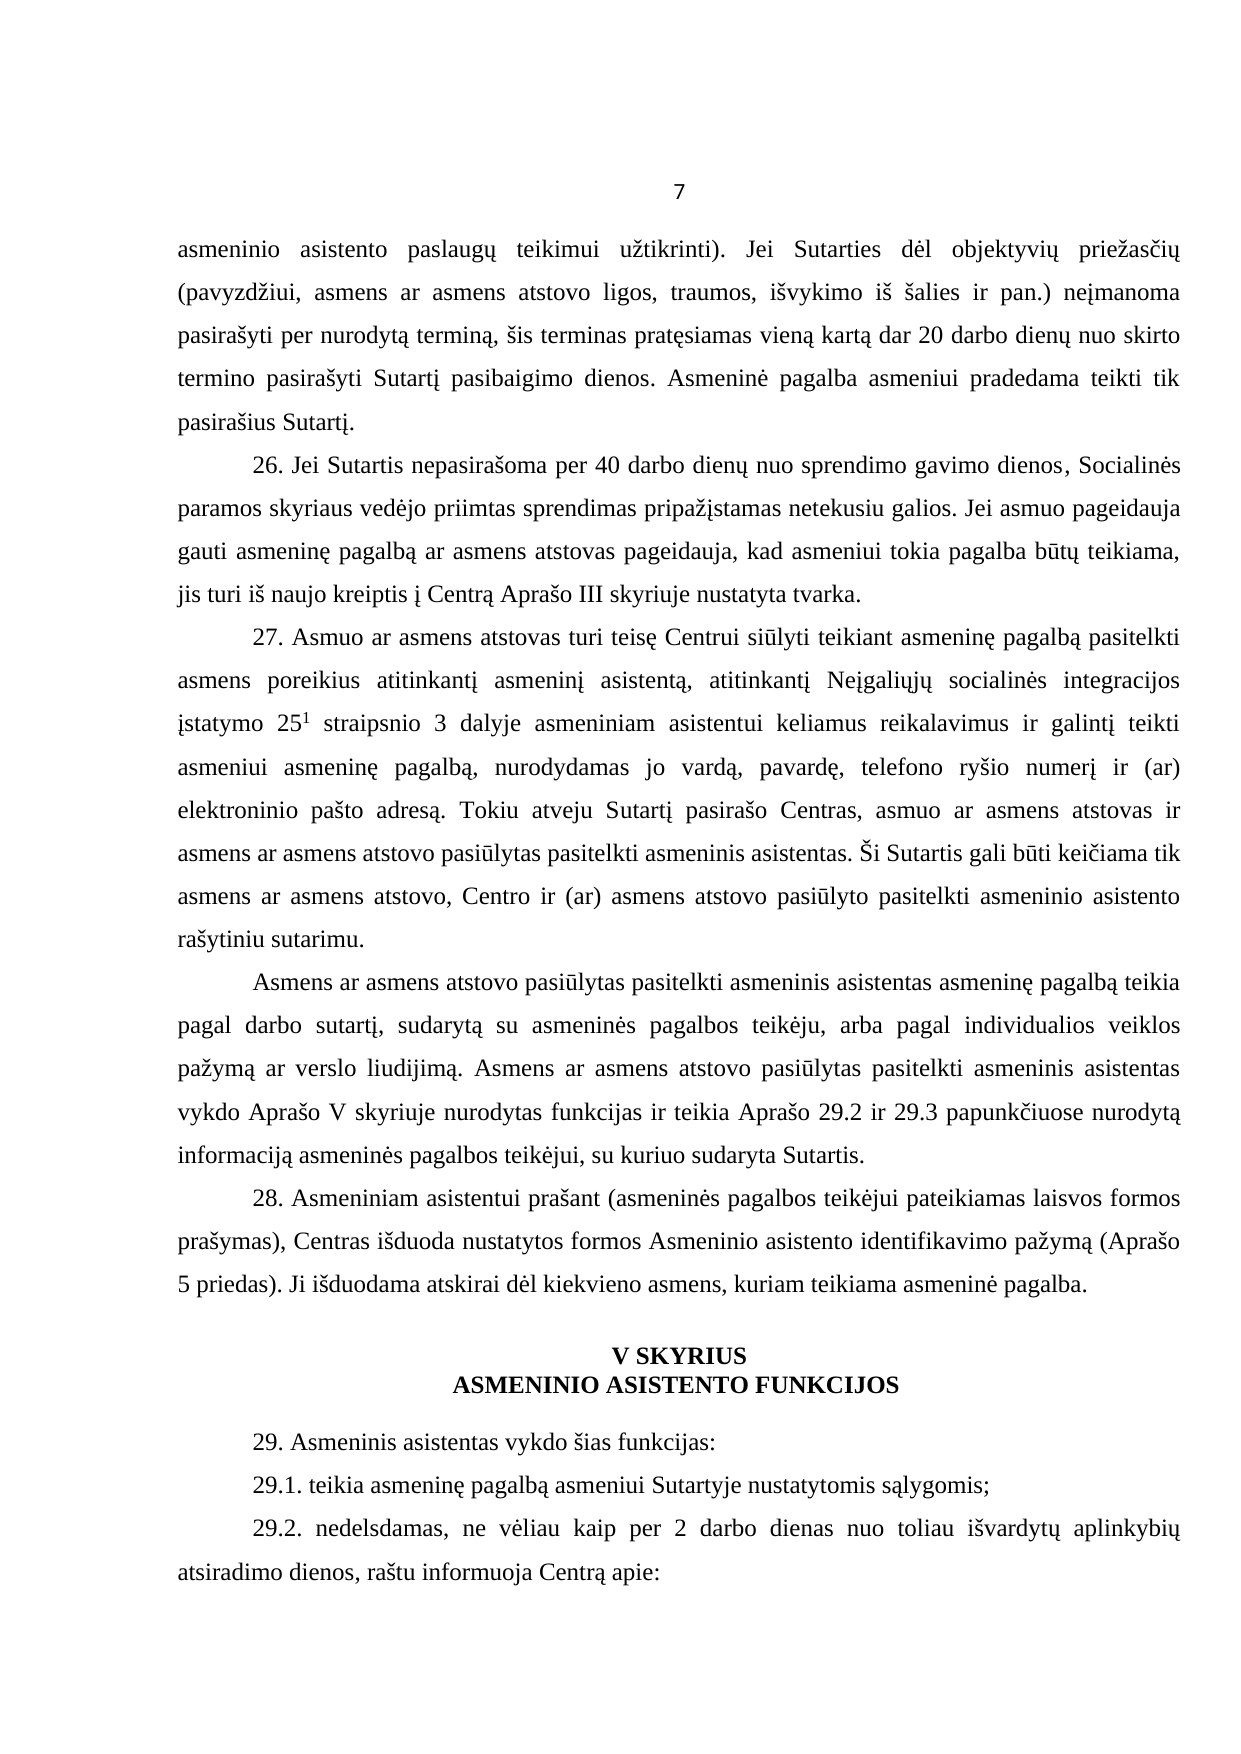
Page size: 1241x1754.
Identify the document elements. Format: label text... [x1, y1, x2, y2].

text V SKYRIUS [177, 1341, 1181, 1370]
text 28. Asmeniniam asistentui prašant (asmeninės pagalbos teikėjui pateikiamas laisvos formos prašymas), Centras išduoda nustatytos formos Asmeninio asistento identifikavimo pažymą (Aprašo 5 priedas). Ji išduodama atskirai dėl kiekvieno asmens, kuriam teikiama asmeninė pagalba. [177, 1183, 1181, 1298]
text Asmens ar asmens atstovo pasiūlytas pasitelkti asmeninis asistentas asmeninę pagalbą teikia pagal darbo sutartį, sudarytą su asmeninės pagalbos teikėju, arba pagal individualios veiklos pažymą ar verslo liudijimą. Asmens ar asmens atstovo pasiūlytas pasitelkti asmeninis asistentas vykdo Aprašo V skyriuje nurodytas funkcijas ir teikia Aprašo 29.2 ir 29.3 papunkčiuose nurodytą informaciją asmeninės pagalbos teikėjui, su kuriuo sudaryta Sutartis. [177, 967, 1181, 1168]
text 29.2. nedelsdamas, ne vėliau kaip per 2 darbo dienas nuo toliau išvardytų aplinkybių atsiradimo dienos, raštu informuoja Centrą apie: [177, 1513, 1181, 1585]
text 29.1. teikia asmeninę pagalbą asmeniui Sutartyje nustatytomis sąlygomis; [177, 1470, 1181, 1499]
text ASMENINIO ASISTENTO FUNKCIJOS [177, 1370, 1181, 1398]
text 27. Asmuo ar asmens atstovas turi teisę Centrui siūlyti teikiant asmeninę pagalbą pasitelkti asmens poreikius atitinkantį asmeninį asistentą, atitinkantį Neįgaliųjų socialinės integracijos įstatymo 251 straipsnio 3 dalyje asmeniniam asistentui keliamus reikalavimus ir galintį teikti asmeniui asmeninę pagalbą, nurodydamas jo vardą, pavardę, telefono ryšio numerį ir (ar) elektroninio pašto adresą. Tokiu atveju Sutartį pasirašo Centras, asmuo ar asmens atstovas ir asmens ar asmens atstovo pasiūlytas pasitelkti asmeninis asistentas. Ši Sutartis gali būti keičiama tik asmens ar asmens atstovo, Centro ir (ar) asmens atstovo pasiūlyto pasitelkti asmeninio asistento rašytiniu sutarimu. [177, 622, 1181, 953]
text 29. Asmeninis asistentas vykdo šias funkcijas: [177, 1427, 1181, 1456]
text 26. Jei Sutartis nepasirašoma per 40 darbo dienų nuo sprendimo gavimo dienos, Socialinės paramos skyriaus vedėjo priimtas sprendimas pripažįstamas netekusiu galios. Jei asmuo pageidauja gauti asmeninę pagalbą ar asmens atstovas pageidauja, kad asmeniui tokia pagalba būtų teikiama, jis turi iš naujo kreiptis į Centrą Aprašo III skyriuje nustatyta tvarka. [177, 450, 1181, 608]
text asmeninio asistento paslaugų teikimui užtikrinti). Jei Sutarties dėl objektyvių priežasčių (pavyzdžiui, asmens ar asmens atstovo ligos, traumos, išvykimo iš šalies ir pan.) neįmanoma pasirašyti per nurodytą terminą, šis terminas pratęsiamas vieną kartą dar 20 darbo dienų nuo skirto termino pasirašyti Sutartį pasibaigimo dienos. Asmeninė pagalba asmeniui pradedama teikti tik pasirašius Sutartį. [177, 234, 1181, 435]
